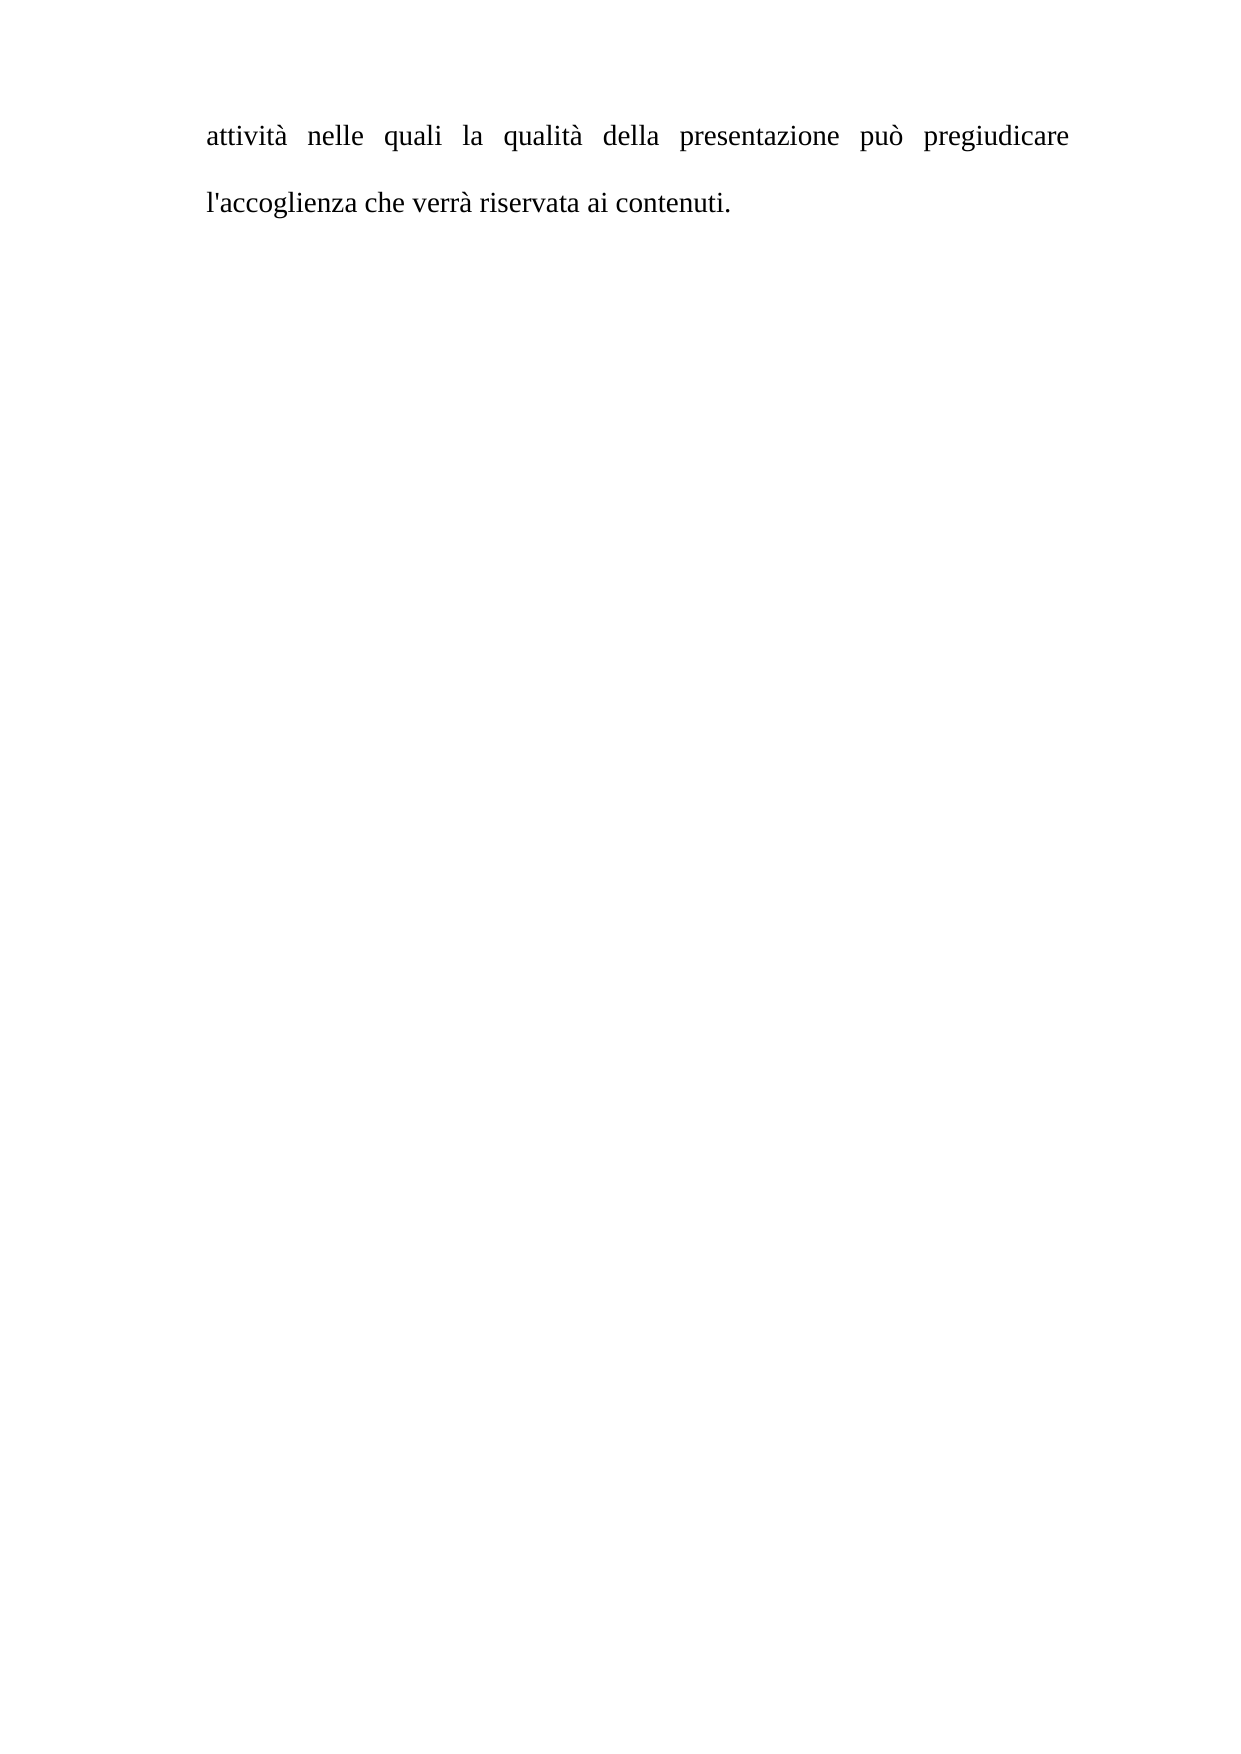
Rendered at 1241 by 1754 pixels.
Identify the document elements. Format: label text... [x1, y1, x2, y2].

text attività nelle quali la qualità della presentazione può pregiudicare l'accoglienza che verrà riservata ai contenuti. [206, 118, 1071, 219]
